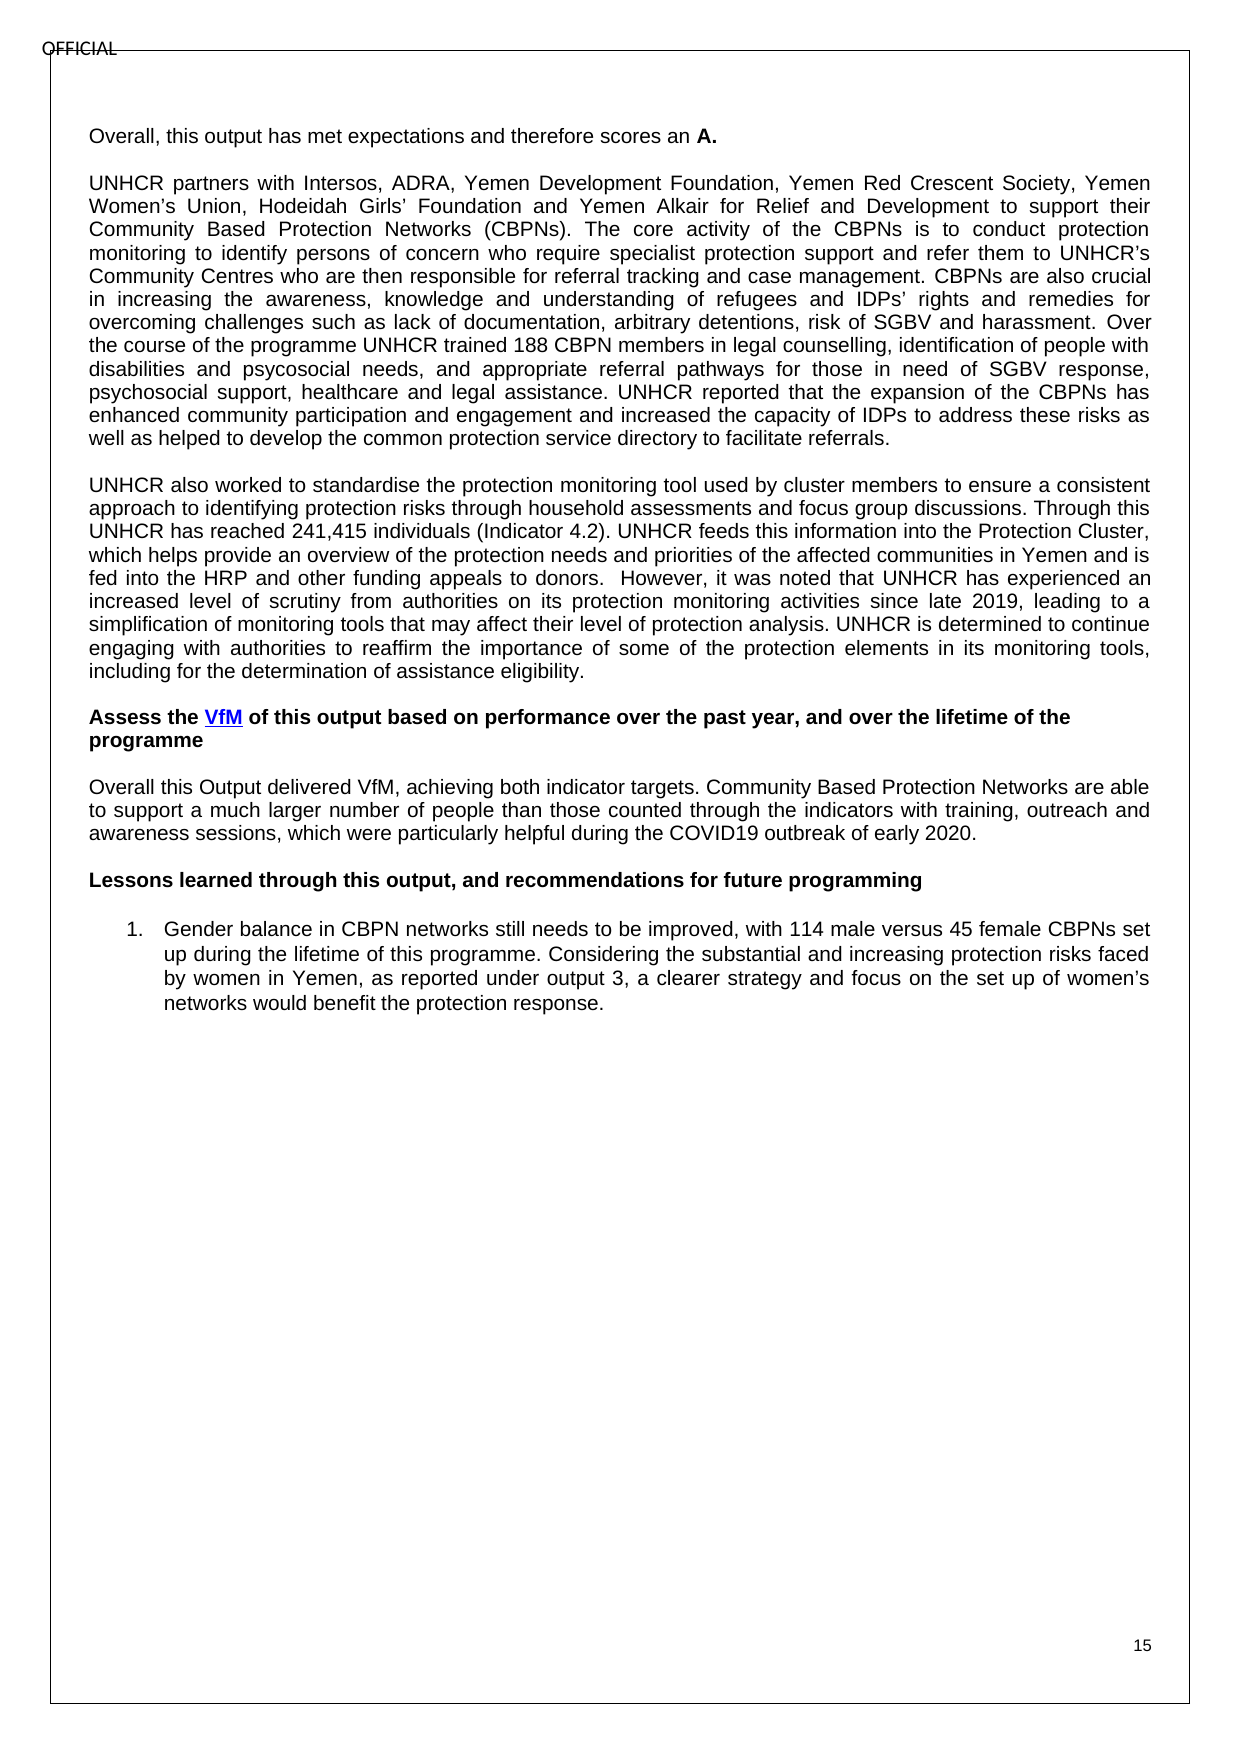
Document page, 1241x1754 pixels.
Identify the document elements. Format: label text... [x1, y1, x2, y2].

text Assess the VfM of this output based on performance over the past year, and over the lifetime of the programme [89, 706, 1152, 752]
text Overall this Output delivered VfM, achieving both indicator targets. Community Based Protection Networks are able to support a much larger number of people than those counted through the indicators with training, outreach and awareness sessions, which were particularly helpful during the COVID19 outbreak of early 2020. [89, 775, 1152, 845]
text UNHCR partners with Intersos, ADRA, Yemen Development Foundation, Yemen Red Crescent Society, Yemen Women’s Union, Hodeidah Girls’ Foundation and Yemen Alkair for Relief and Development to support their Community Based Protection Networks (CBPNs). The core activity of the CBPNs is to conduct protection monitoring to identify persons of concern who require specialist protection support and refer them to UNHCR’s Community Centres who are then responsible for referral tracking and case management. CBPNs are also crucial in increasing the awareness, knowledge and understanding of refugees and IDPs’ rights and remedies for overcoming challenges such as lack of documentation, arbitrary detentions, risk of SGBV and harassment. Over the course of the programme UNHCR trained 188 CBPN members in legal counselling, identification of people with disabilities and psycosocial needs, and appropriate referral pathways for those in need of SGBV response, psychosocial support, healthcare and legal assistance. UNHCR reported that the expansion of the CBPNs has enhanced community participation and engagement and increased the capacity of IDPs to address these risks as well as helped to develop the common protection service directory to facilitate referrals. [89, 171, 1152, 450]
text UNHCR also worked to standardise the protection monitoring tool used by cluster members to ensure a consistent approach to identifying protection risks through household assessments and focus group discussions. Through this UNHCR has reached 241,415 individuals (Indicator 4.2). UNHCR feeds this information into the Protection Cluster, which helps provide an overview of the protection needs and priorities of the affected communities in Yemen and is fed into the HRP and other funding appeals to donors. However, it was noted that UNHCR has experienced an increased level of scrutiny from authorities on its protection monitoring activities since late 2019, leading to a simplification of monitoring tools that may affect their level of protection analysis. UNHCR is determined to continue engaging with authorities to reaffirm the importance of some of the protection elements in its monitoring tools, including for the determination of assistance eligibility. [89, 473, 1152, 682]
list Gender balance in CBPN networks still needs to be improved, with 114 male versus 45 female CBPNs set up during the lifetime of this programme. Considering the substantial and increasing protection risks faced by women in Yemen, as reported under output 3, a clearer strategy and focus on the set up of women’s networks would benefit the protection response. [126, 917, 1152, 1014]
text Overall, this output has met expectations and therefore scores an A. [89, 125, 1152, 148]
text Lessons learned through this output, and recommendations for future programming [89, 868, 1152, 892]
